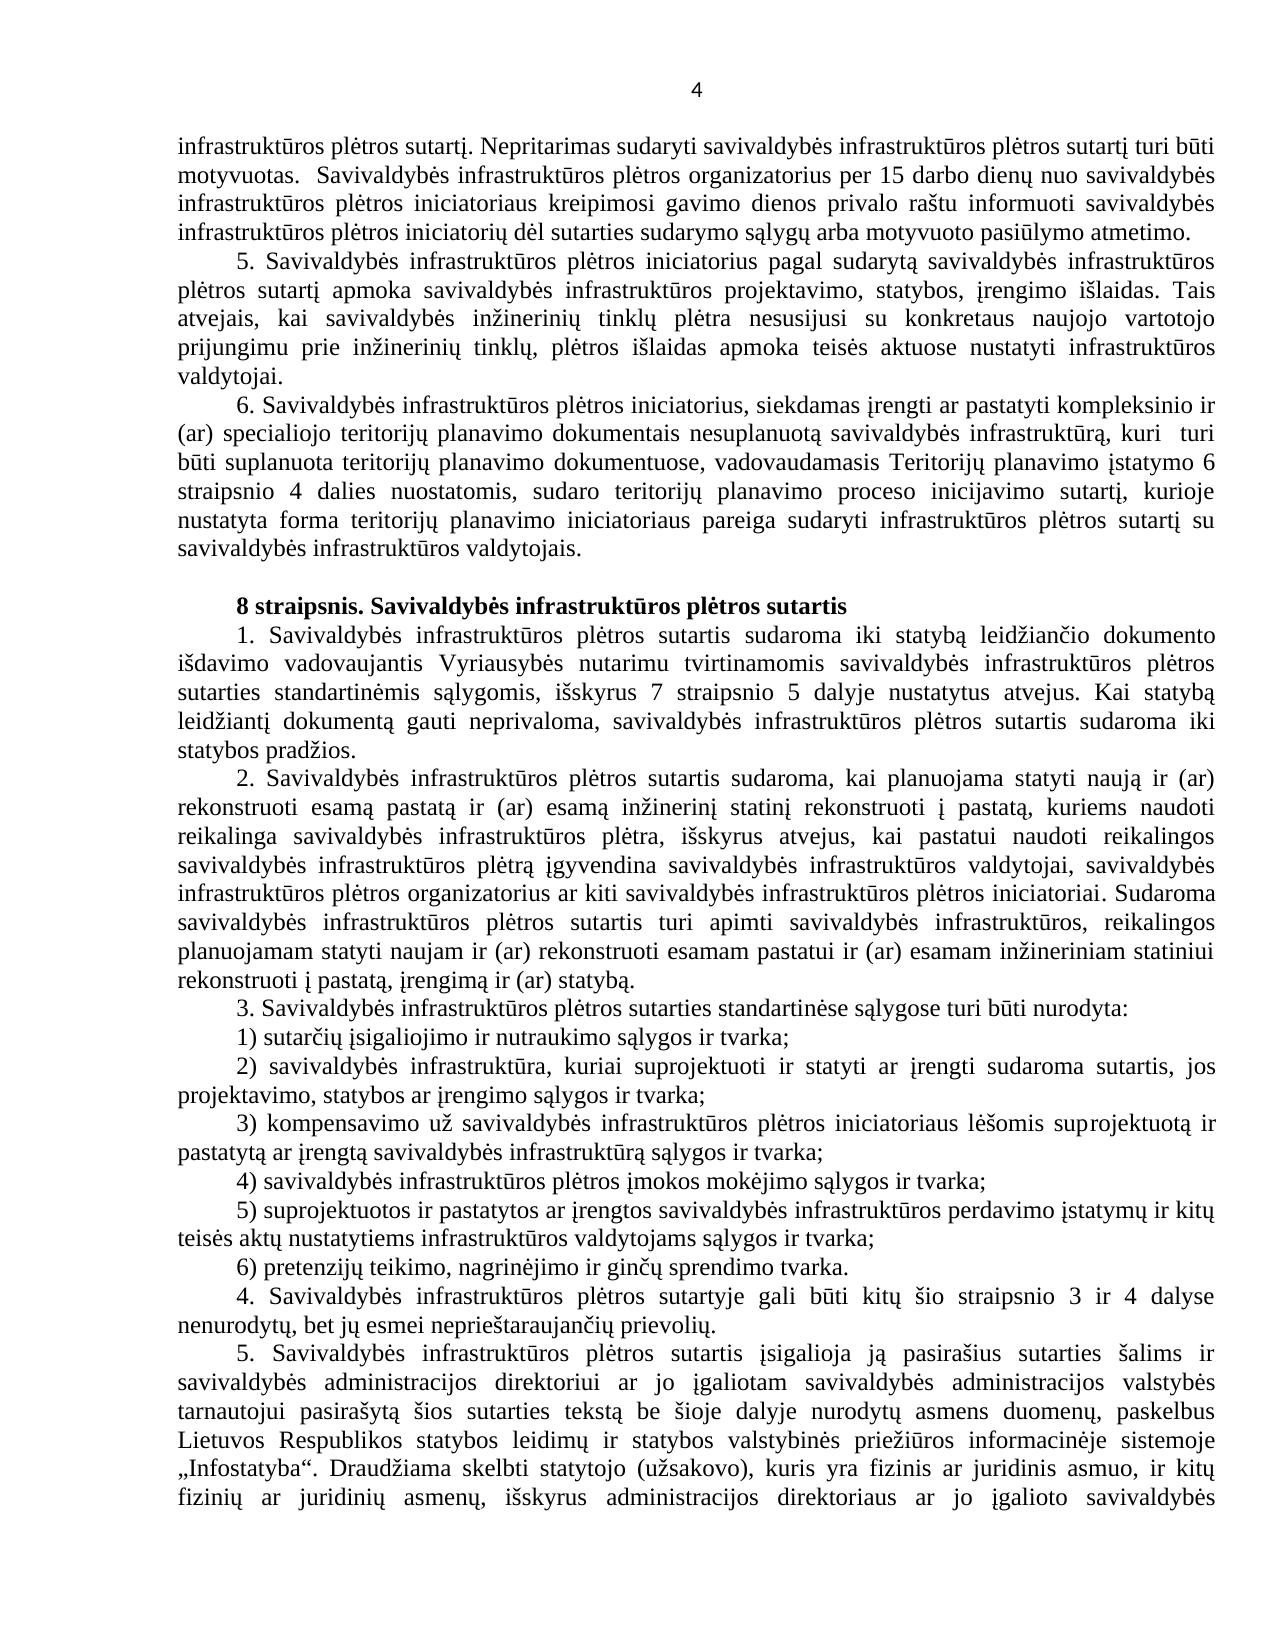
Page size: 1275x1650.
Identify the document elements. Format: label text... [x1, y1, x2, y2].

text 4. Savivaldybės infrastruktūros plėtros sutartyje gali būti kitų šio straipsnio 3 ir 4 dalyse nenurodytų, bet jų esmei neprieštaraujančių prievolių. [177, 1281, 1216, 1338]
text 3) kompensavimo už savivaldybės infrastruktūros plėtros iniciatoriaus lėšomis suprojektuotą ir pastatytą ar įrengtą savivaldybės infrastruktūrą sąlygos ir tvarka; [177, 1108, 1216, 1166]
text 2. Savivaldybės infrastruktūros plėtros sutartis sudaroma, kai planuojama statyti naują ir (ar) rekonstruoti esamą pastatą ir (ar) esamą inžinerinį statinį rekonstruoti į pastatą, kuriems naudoti reikalinga savivaldybės infrastruktūros plėtra, išskyrus atvejus, kai pastatui naudoti reikalingos savivaldybės infrastruktūros plėtrą įgyvendina savivaldybės infrastruktūros valdytojai, savivaldybės infrastruktūros plėtros organizatorius ar kiti savivaldybės infrastruktūros plėtros iniciatoriai. Sudaroma savivaldybės infrastruktūros plėtros sutartis turi apimti savivaldybės infrastruktūros, reikalingos planuojamam statyti naujam ir (ar) rekonstruoti esamam pastatui ir (ar) esamam inžineriniam statiniui rekonstruoti į pastatą, įrengimą ir (ar) statybą. [177, 763, 1216, 993]
text 3. Savivaldybės infrastruktūros plėtros sutarties standartinėse sąlygose turi būti nurodyta: [177, 993, 1216, 1022]
text 1) sutarčių įsigaliojimo ir nutraukimo sąlygos ir tvarka; [177, 1022, 1216, 1051]
text 4) savivaldybės infrastruktūros plėtros įmokos mokėjimo sąlygos ir tvarka; [177, 1166, 1216, 1195]
text 8 straipsnis. Savivaldybės infrastruktūros plėtros sutartis [177, 591, 1216, 620]
text 6) pretenzijų teikimo, nagrinėjimo ir ginčų sprendimo tvarka. [177, 1252, 1216, 1281]
text 6. Savivaldybės infrastruktūros plėtros iniciatorius, siekdamas įrengti ar pastatyti kompleksinio ir (ar) specialiojo teritorijų planavimo dokumentais nesuplanuotą savivaldybės infrastruktūrą, kuri turi būti suplanuota teritorijų planavimo dokumentuose, vadovaudamasis Teritorijų planavimo įstatymo 6 straipsnio 4 dalies nuostatomis, sudaro teritorijų planavimo proceso inicijavimo sutartį, kurioje nustatyta forma teritorijų planavimo iniciatoriaus pareiga sudaryti infrastruktūros plėtros sutartį su savivaldybės infrastruktūros valdytojais. [177, 390, 1216, 562]
text 5. Savivaldybės infrastruktūros plėtros iniciatorius pagal sudarytą savivaldybės infrastruktūros plėtros sutartį apmoka savivaldybės infrastruktūros projektavimo, statybos, įrengimo išlaidas. Tais atvejais, kai savivaldybės inžinerinių tinklų plėtra nesusijusi su konkretaus naujojo vartotojo prijungimu prie inžinerinių tinklų, plėtros išlaidas apmoka teisės aktuose nustatyti infrastruktūros valdytojai. [177, 246, 1216, 390]
text 2) savivaldybės infrastruktūra, kuriai suprojektuoti ir statyti ar įrengti sudaroma sutartis, jos projektavimo, statybos ar įrengimo sąlygos ir tvarka; [177, 1051, 1216, 1108]
text 1. Savivaldybės infrastruktūros plėtros sutartis sudaroma iki statybą leidžiančio dokumento išdavimo vadovaujantis Vyriausybės nutarimu tvirtinamomis savivaldybės infrastruktūros plėtros sutarties standartinėmis sąlygomis, išskyrus 7 straipsnio 5 dalyje nustatytus atvejus. Kai statybą leidžiantį dokumentą gauti neprivaloma, savivaldybės infrastruktūros plėtros sutartis sudaroma iki statybos pradžios. [177, 620, 1216, 763]
text 5. Savivaldybės infrastruktūros plėtros sutartis įsigalioja ją pasirašius sutarties šalims ir savivaldybės administracijos direktoriui ar jo įgaliotam savivaldybės administracijos valstybės tarnautojui pasirašytą šios sutarties tekstą be šioje dalyje nurodytų asmens duomenų, paskelbus Lietuvos Respublikos statybos leidimų ir statybos valstybinės priežiūros informacinėje sistemoje „Infostatyba“. Draudžiama skelbti statytojo (užsakovo), kuris yra fizinis ar juridinis asmuo, ir kitų fizinių ar juridinių asmenų, išskyrus administracijos direktoriaus ar jo įgalioto savivaldybės [177, 1338, 1216, 1511]
text infrastruktūros plėtros sutartį. Nepritarimas sudaryti savivaldybės infrastruktūros plėtros sutartį turi būti motyvuotas. Savivaldybės infrastruktūros plėtros organizatorius per 15 darbo dienų nuo savivaldybės infrastruktūros plėtros iniciatoriaus kreipimosi gavimo dienos privalo raštu informuoti savivaldybės infrastruktūros plėtros iniciatorių dėl sutarties sudarymo sąlygų arba motyvuoto pasiūlymo atmetimo. [177, 131, 1216, 246]
text 5) suprojektuotos ir pastatytos ar įrengtos savivaldybės infrastruktūros perdavimo įstatymų ir kitų teisės aktų nustatytiems infrastruktūros valdytojams sąlygos ir tvarka; [177, 1195, 1216, 1252]
